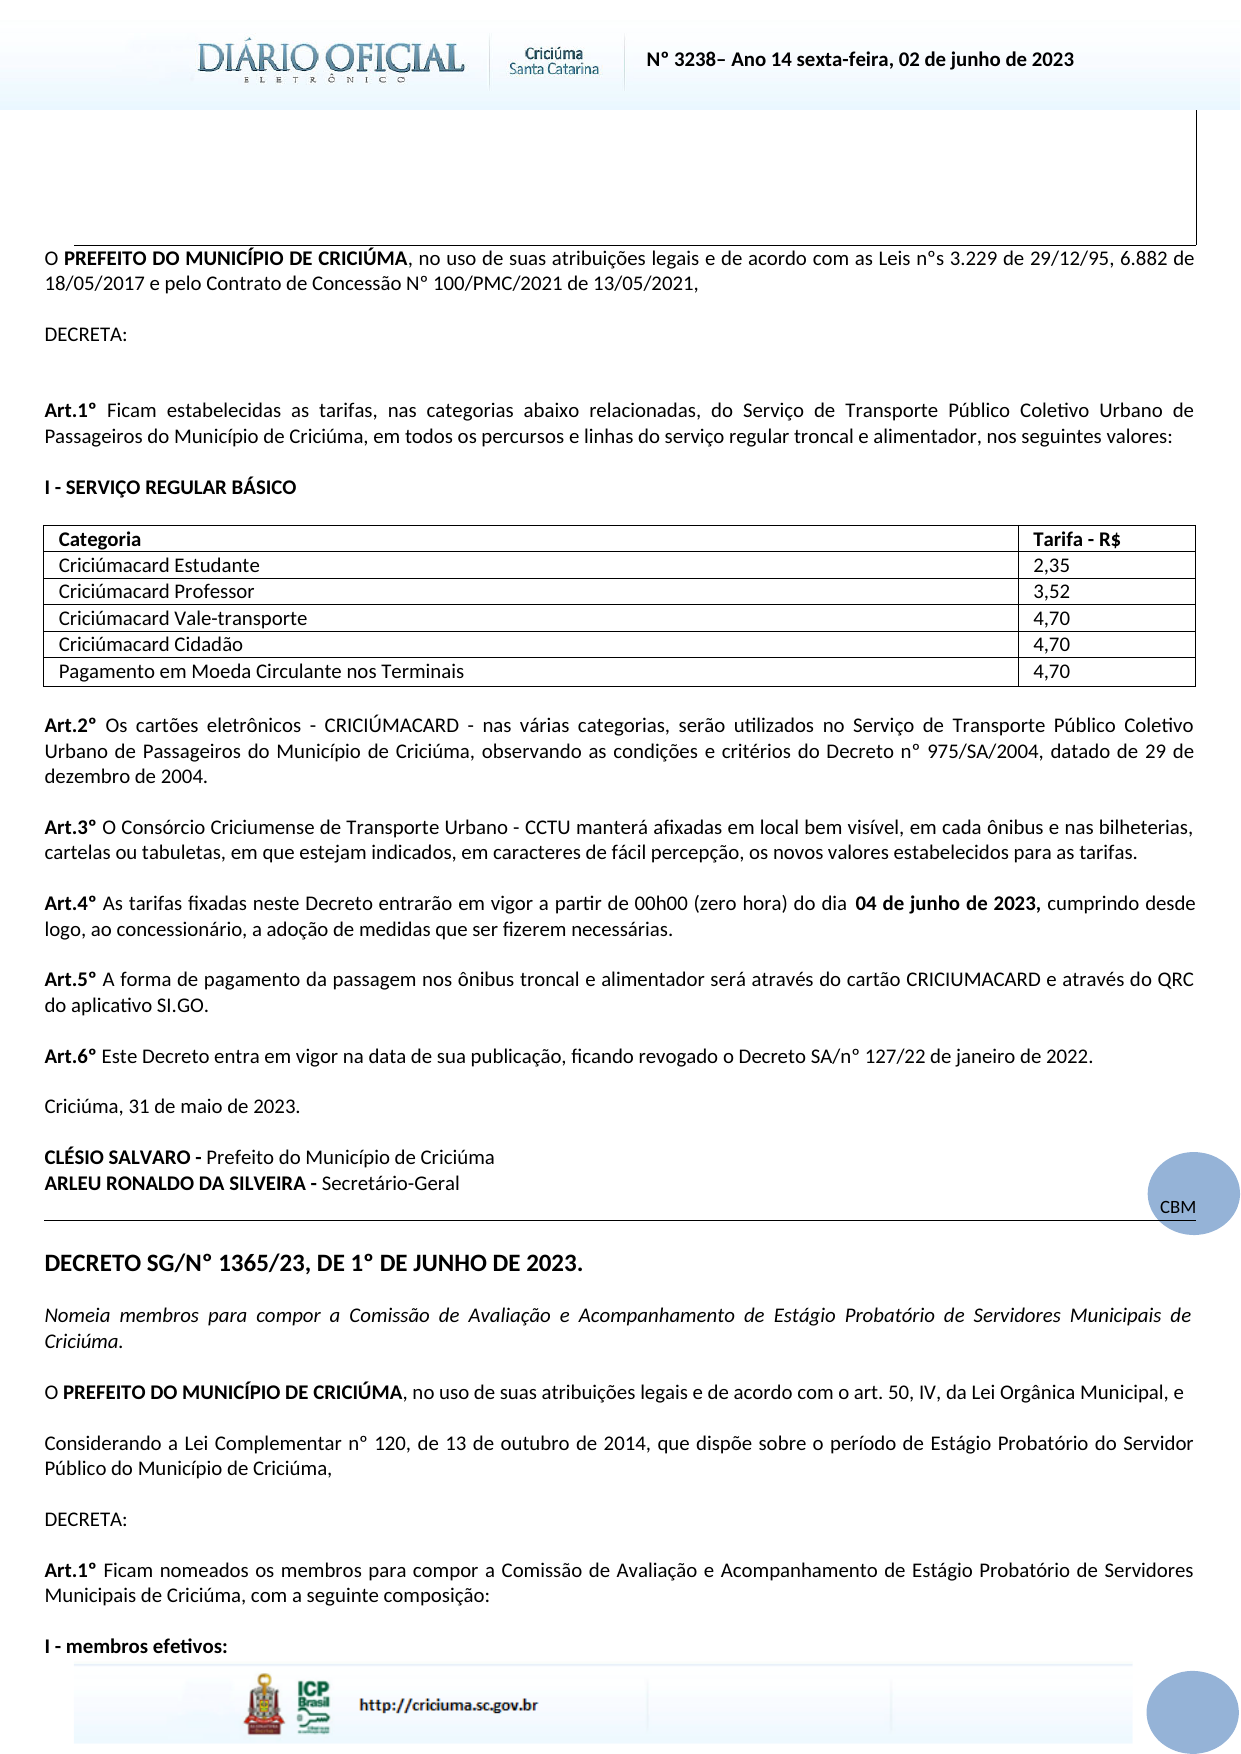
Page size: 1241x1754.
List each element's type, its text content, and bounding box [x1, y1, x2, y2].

table_cell 4,70 [1019, 605, 1195, 631]
table_header Categoria [44, 526, 1018, 551]
text Art.3º O Consórcio Criciumense de Transporte Urbano - CCTU manterá afixadas em local bem visível, em cada ônibus e nas bilheterias, cartelas ou tabuletas, em que estejam indicados, em caracteres de fácil percepção, os novos valores estabelecidos para as tarifas. [44, 814, 1196, 865]
table_cell 3,52 [1019, 579, 1195, 604]
table_cell Criciúmacard Cidadão [44, 632, 1018, 657]
table_cell Criciúmacard Professor [44, 579, 1018, 604]
table_cell Pagamento em Moeda Circulante nos Terminais [44, 658, 1018, 686]
table_cell Criciúmacard Estudante [44, 552, 1018, 578]
list DECRETA: [44, 321, 1196, 347]
table_cell 2,35 [1019, 552, 1195, 578]
list O PREFEITO DO MUNICÍPIO DE CRICIÚMA, no uso de suas atribuições legais e de acordo com as Leis nºs 3.229 de 29/12/95, 6.882 de 18/05/2017 e pelo Contrato de Concessão Nº 100/PMC/2021 de 13/05/2021, [44, 245, 1196, 296]
text DECRETO SG/Nº 1365/23, DE 1º DE JUNHO DE 2023. [44, 1247, 1196, 1277]
text Art.1º Ficam nomeados os membros para compor a Comissão de Avaliação e Acompanhamento de Estágio Probatório de Servidores Municipais de Criciúma, com a seguinte composição: [44, 1557, 1196, 1608]
text Considerando a Lei Complementar nº 120, de 13 de outubro de 2014, que dispõe sobre o período de Estágio Probatório do Servidor Público do Município de Criciúma, [44, 1430, 1196, 1481]
table_header Tarifa - R$ [1019, 526, 1195, 551]
text Art.6º Este Decreto entra em vigor na data de sua publicação, ficando revogado o Decreto SA/nº 127/22 de janeiro de 2022. [44, 1043, 1196, 1068]
text CBM [44, 1195, 1157, 1220]
text Nomeia membros para compor a Comissão de Avaliação e Acompanhamento de Estágio Probatório de Servidores Municipais de Criciúma. [44, 1303, 1196, 1353]
table_cell 4,70 [1019, 632, 1195, 657]
text Art.5º A forma de pagamento da passagem nos ônibus troncal e alimentador será através do cartão CRICIUMACARD e através do QRC do aplicativo SI.GO. [44, 967, 1196, 1017]
table_cell Criciúmacard Vale-transporte [44, 605, 1018, 631]
text ARLEU RONALDO DA SILVEIRA - Secretário-Geral [44, 1170, 1155, 1195]
text Art.4º As tarifas fixadas neste Decreto entrarão em vigor a partir de 00h00 (zero hora) do dia 04 de junho de 2023, cumprindo desde logo, ao concessionário, a adoção de medidas que ser fizerem necessárias. [44, 890, 1196, 941]
text DECRETA: [44, 1506, 1196, 1531]
text CLÉSIO SALVARO - Prefeito do Município de Criciúma [44, 1144, 1196, 1170]
text Art.2º Os cartões eletrônicos - CRICIÚMACARD - nas várias categorias, serão utilizados no Serviço de Transporte Público Coletivo Urbano de Passageiros do Município de Criciúma, observando as condições e critérios do Decreto nº 975/SA/2004, datado de 29 de dezembro de 2004. [44, 712, 1196, 789]
text I - membros efetivos: [44, 1633, 1196, 1658]
text O PREFEITO DO MUNICÍPIO DE CRICIÚMA, no uso de suas atribuições legais e de acordo com o art. 50, IV, da Lei Orgânica Municipal, e [44, 1379, 1196, 1404]
text Criciúma, 31 de maio de 2023. [44, 1094, 1196, 1119]
list Art.1º Ficam estabelecidas as tarifas, nas categorias abaixo relacionadas, do Serviço de Transporte Público Coletivo Urbano de Passageiros do Município de Criciúma, em todos os percursos e linhas do serviço regular troncal e alimentador, nos seguintes valores: [44, 398, 1196, 448]
table_cell 4,70 [1019, 658, 1195, 686]
list I - SERVIÇO REGULAR BÁSICO [44, 474, 1196, 499]
